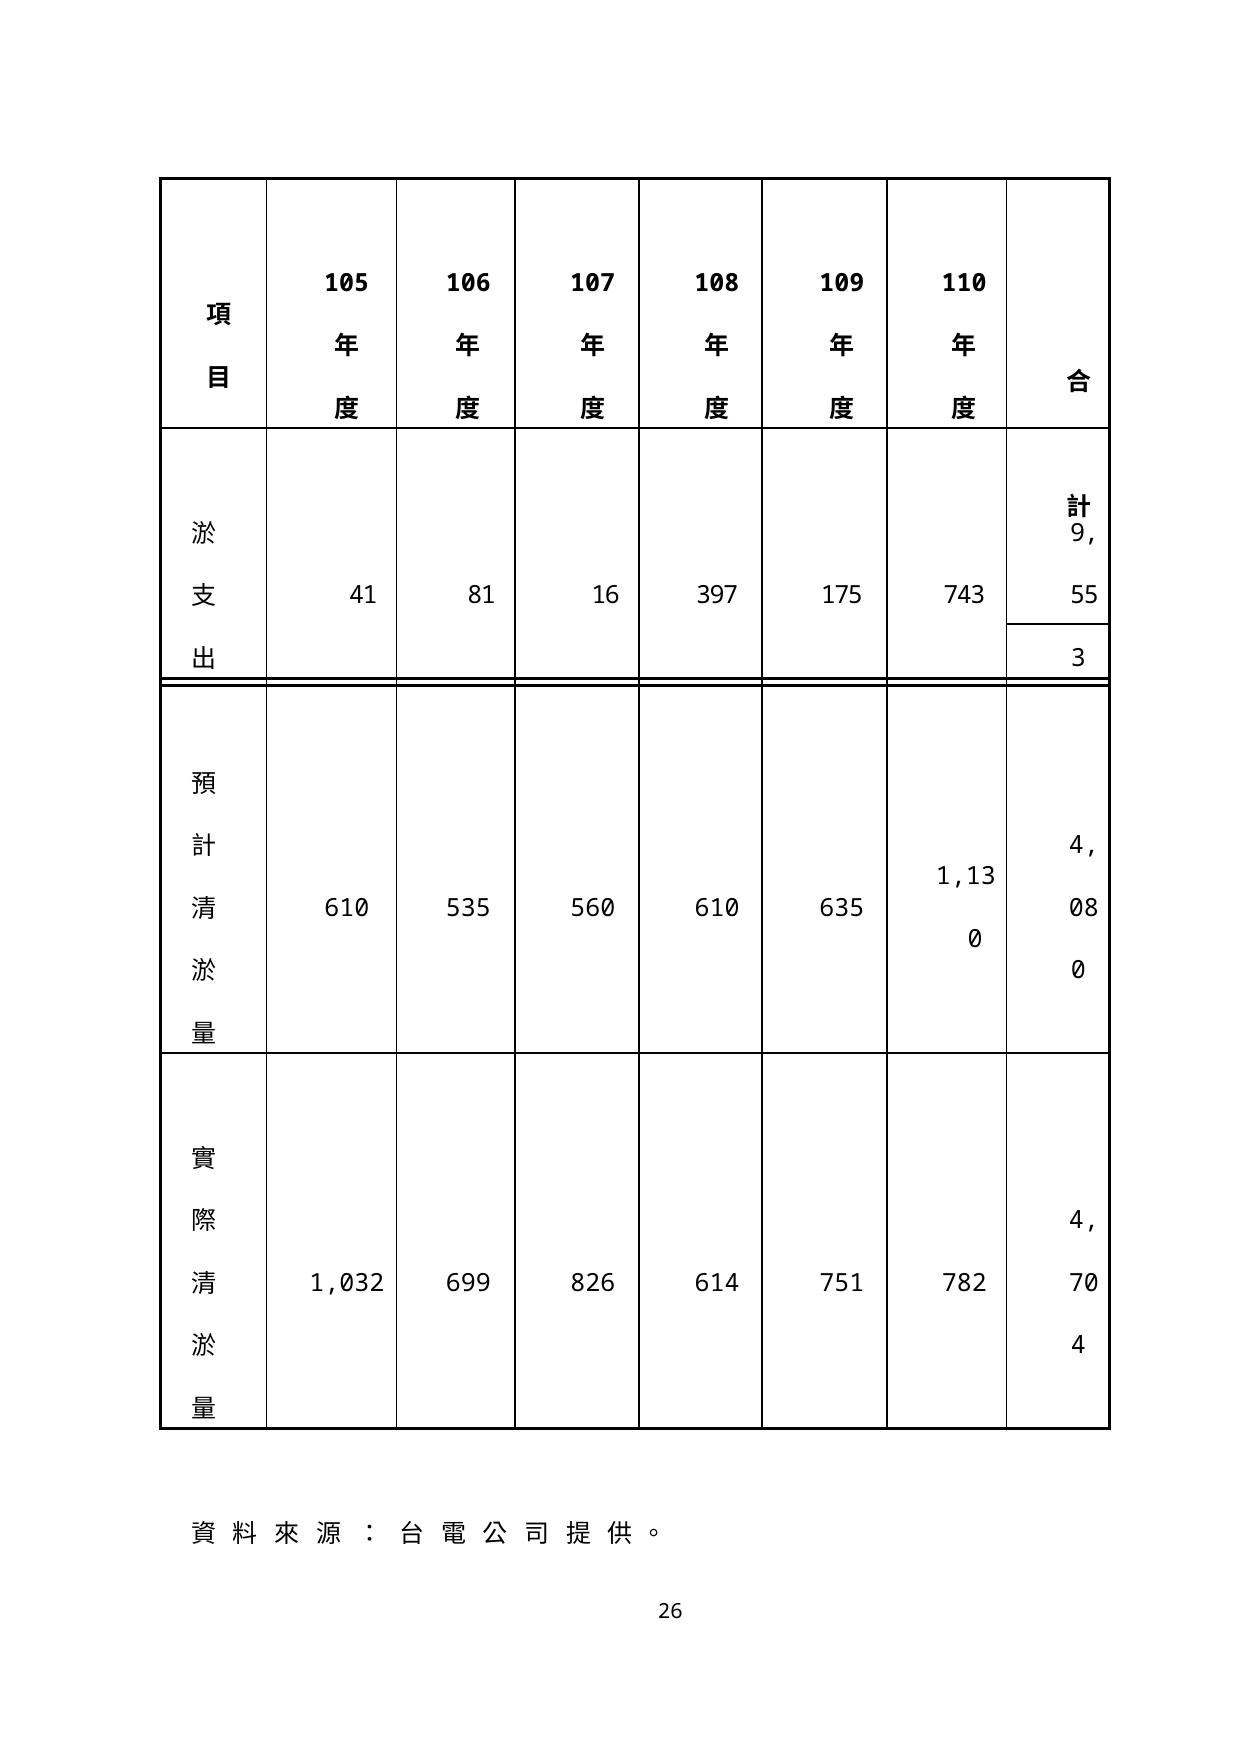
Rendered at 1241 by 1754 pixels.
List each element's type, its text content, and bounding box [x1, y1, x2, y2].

table_cell [516, 680, 638, 684]
table_cell 751 [763, 1054, 886, 1427]
table_cell 535 [397, 687, 514, 1052]
table_cell 1,130 [888, 687, 1006, 1052]
table_cell [640, 680, 761, 684]
table_cell [1007, 680, 1108, 684]
table_header 項 目 [162, 180, 266, 427]
table_header 106年度 [397, 180, 514, 427]
table_cell 719,553 [1007, 429, 1108, 623]
table_header 108年度 [640, 180, 761, 427]
table_cell 699 [397, 1054, 514, 1427]
table_cell 實際清淤量 [162, 1054, 266, 1427]
table_cell 41 [267, 429, 396, 677]
table_header 109年度 [763, 180, 886, 427]
table_cell 397 [640, 429, 761, 677]
table_cell 610 [640, 687, 761, 1052]
table_cell 4,080 [1007, 687, 1108, 1052]
table_cell 預計清淤量 [162, 687, 266, 1052]
table_cell 782 [888, 1054, 1006, 1427]
table_cell 1,032 [267, 1054, 396, 1427]
table_cell [763, 680, 886, 684]
table_cell [162, 680, 266, 684]
table_header 110年度 [888, 180, 1006, 427]
table_cell 4,704 [1007, 1054, 1108, 1427]
table_cell 175 [763, 429, 886, 677]
text 資料來源：台電公司提供。 [151, 1490, 1058, 1552]
table_cell [888, 680, 1006, 684]
table_cell 743 [888, 429, 1006, 677]
table_header 105年度 [267, 180, 396, 427]
table_cell 826 [516, 1054, 638, 1427]
table_header 合 計 [1007, 180, 1108, 427]
table_cell 610 [267, 687, 396, 1052]
table_cell 719,553 [1007, 625, 1108, 677]
table_cell 560 [516, 687, 638, 1052]
table_cell 81 [397, 429, 514, 677]
table_cell 614 [640, 1054, 761, 1427]
table_cell 淤支出 [162, 429, 266, 677]
table_cell [267, 680, 396, 684]
table_header 107年度 [516, 180, 638, 427]
table_cell [397, 680, 514, 684]
table_cell 16 [516, 429, 638, 677]
table_cell 635 [763, 687, 886, 1052]
